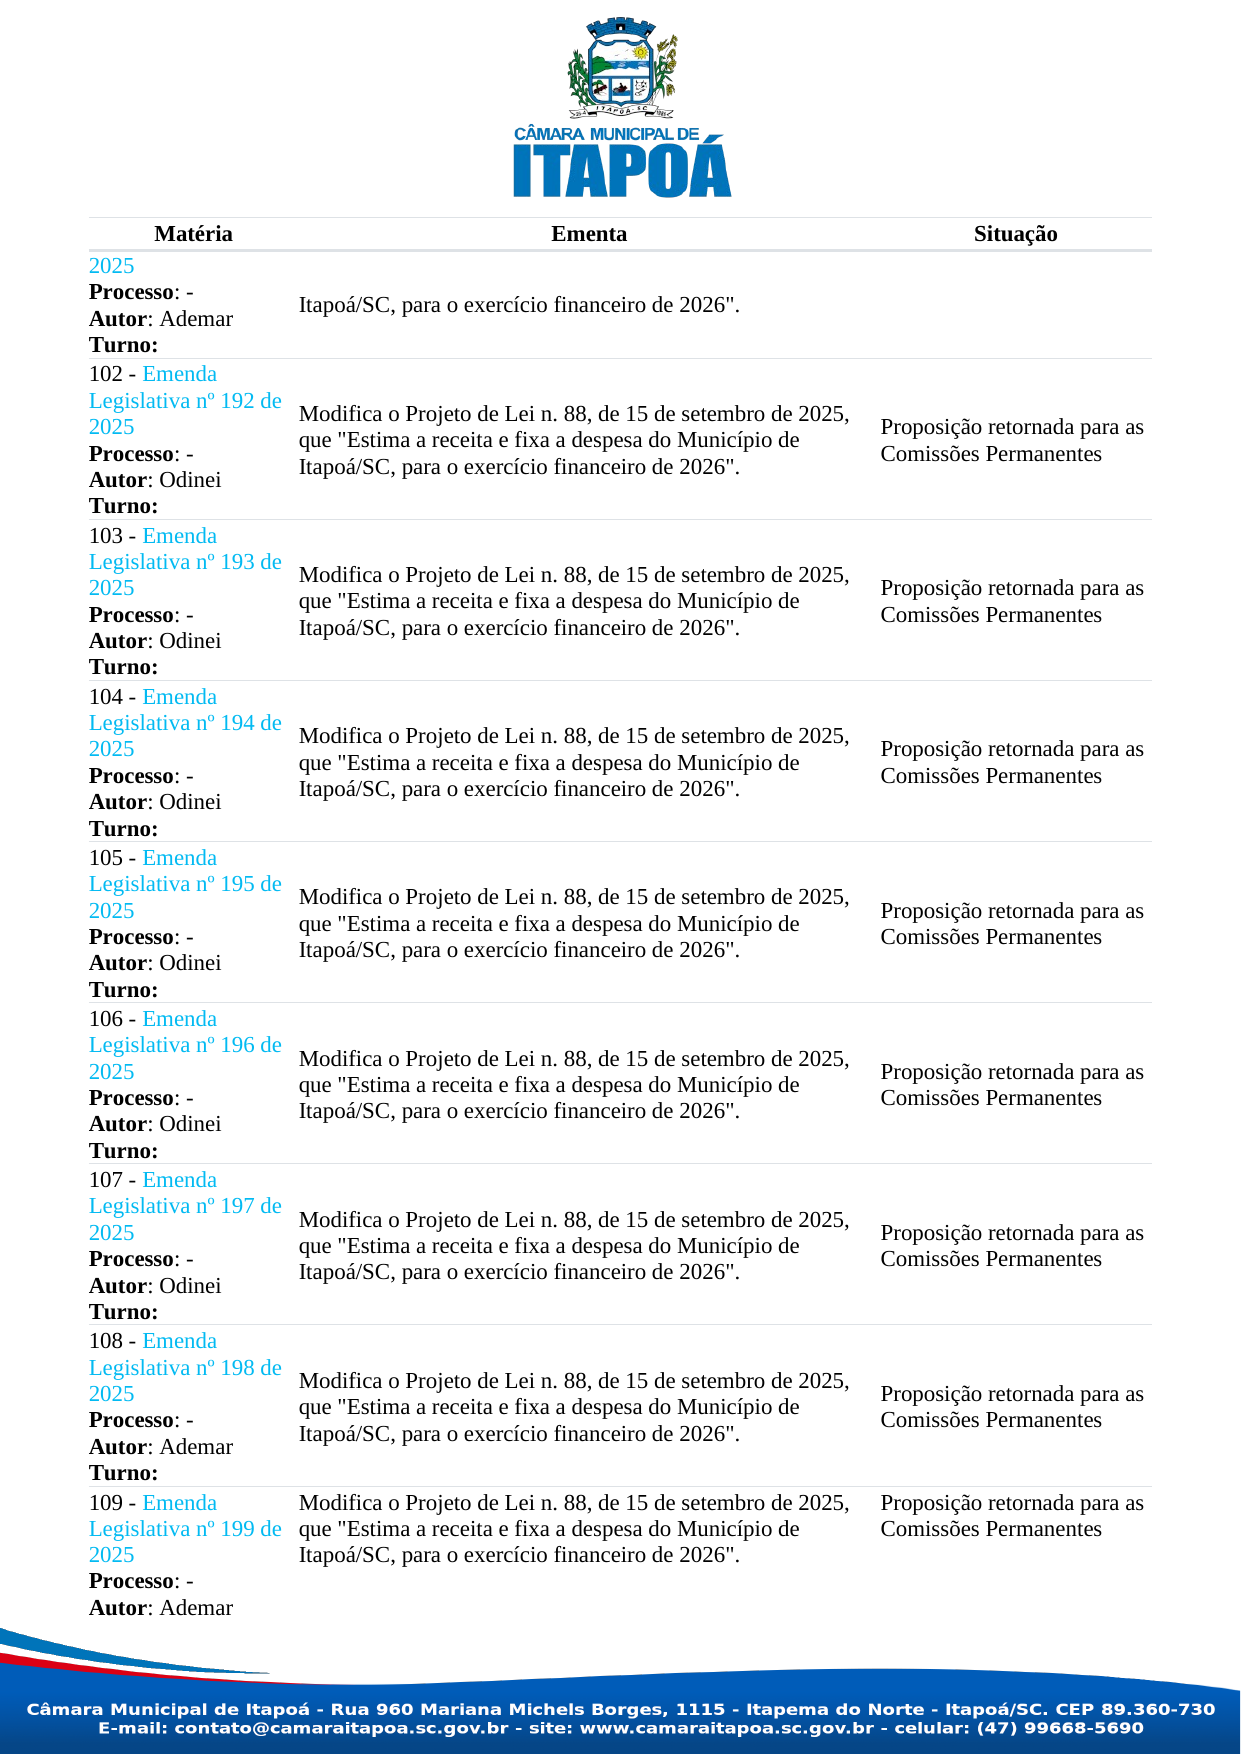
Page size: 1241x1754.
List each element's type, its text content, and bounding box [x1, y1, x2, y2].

table_cell 103 - Emenda Legislativa nº 193 de 2025 Processo: - Autor: Odinei Turno: [89, 520, 298, 680]
table_cell Proposição retornada para as Comissões Permanentes [880, 1487, 1152, 1620]
table_cell Itapoá/SC, para o exercício financeiro de 2026". [299, 252, 880, 357]
table_cell Proposição retornada para as Comissões Permanentes [880, 681, 1152, 841]
table_header Matéria [89, 218, 298, 249]
table_cell Modifica o Projeto de Lei n. 88, de 15 de setembro de 2025, que "Estima a receita e fixa a despesa do Município de Itapoá/SC, para o exercício financeiro de 2026". [299, 520, 880, 680]
picture [248, 1200, 253, 1208]
table_cell Proposição retornada para as Comissões Permanentes [880, 1325, 1152, 1486]
table_header Ementa [299, 218, 880, 249]
table_cell Proposição retornada para as Comissões Permanentes [880, 520, 1152, 680]
table_cell 104 - Emenda Legislativa nº 194 de 2025 Processo: - Autor: Odinei Turno: [89, 681, 298, 841]
table_cell Proposição retornada para as Comissões Permanentes [880, 1003, 1152, 1163]
table_cell 109 - Emenda Legislativa nº 199 de 2025 Processo: - Autor: Ademar [89, 1487, 298, 1620]
table_cell 108 - Emenda Legislativa nº 198 de 2025 Processo: - Autor: Ademar Turno: [89, 1325, 298, 1486]
table_cell Modifica o Projeto de Lei n. 88, de 15 de setembro de 2025, que "Estima a receita e fixa a despesa do Município de Itapoá/SC, para o exercício financeiro de 2026". [299, 681, 880, 841]
table_cell Proposição retornada para as Comissões Permanentes [880, 359, 1152, 519]
table_cell 107 - Emenda Legislativa nº 197 de 2025 Processo: - Autor: Odinei Turno: [89, 1164, 298, 1324]
table_cell Proposição retornada para as Comissões Permanentes [880, 1164, 1152, 1324]
table_cell Modifica o Projeto de Lei n. 88, de 15 de setembro de 2025, que "Estima a receita e fixa a despesa do Município de Itapoá/SC, para o exercício financeiro de 2026". [299, 359, 880, 519]
table_cell Modifica o Projeto de Lei n. 88, de 15 de setembro de 2025, que "Estima a receita e fixa a despesa do Município de Itapoá/SC, para o exercício financeiro de 2026". [299, 1325, 880, 1486]
table_cell Modifica o Projeto de Lei n. 88, de 15 de setembro de 2025, que "Estima a receita e fixa a despesa do Município de Itapoá/SC, para o exercício financeiro de 2026". [299, 1164, 880, 1324]
table_cell 102 - Emenda Legislativa nº 192 de 2025 Processo: - Autor: Odinei Turno: [89, 359, 298, 519]
table_cell [880, 252, 1152, 357]
table_cell Modifica o Projeto de Lei n. 88, de 15 de setembro de 2025, que "Estima a receita e fixa a despesa do Município de Itapoá/SC, para o exercício financeiro de 2026". [299, 1487, 880, 1620]
table_cell 105 - Emenda Legislativa nº 195 de 2025 Processo: - Autor: Odinei Turno: [89, 842, 298, 1002]
table_cell Modifica o Projeto de Lei n. 88, de 15 de setembro de 2025, que "Estima a receita e fixa a despesa do Município de Itapoá/SC, para o exercício financeiro de 2026". [299, 1003, 880, 1163]
picture [0, 1628, 1241, 1754]
table_cell 2025 Processo: - Autor: Ademar Turno: [89, 252, 298, 357]
table_cell 106 - Emenda Legislativa nº 196 de 2025 Processo: - Autor: Odinei Turno: [89, 1003, 298, 1163]
table_header Situação [880, 218, 1152, 249]
table_cell Proposição retornada para as Comissões Permanentes [880, 842, 1152, 1002]
table_cell Modifica o Projeto de Lei n. 88, de 15 de setembro de 2025, que "Estima a receita e fixa a despesa do Município de Itapoá/SC, para o exercício financeiro de 2026". [299, 842, 880, 1002]
picture [510, 14, 734, 198]
